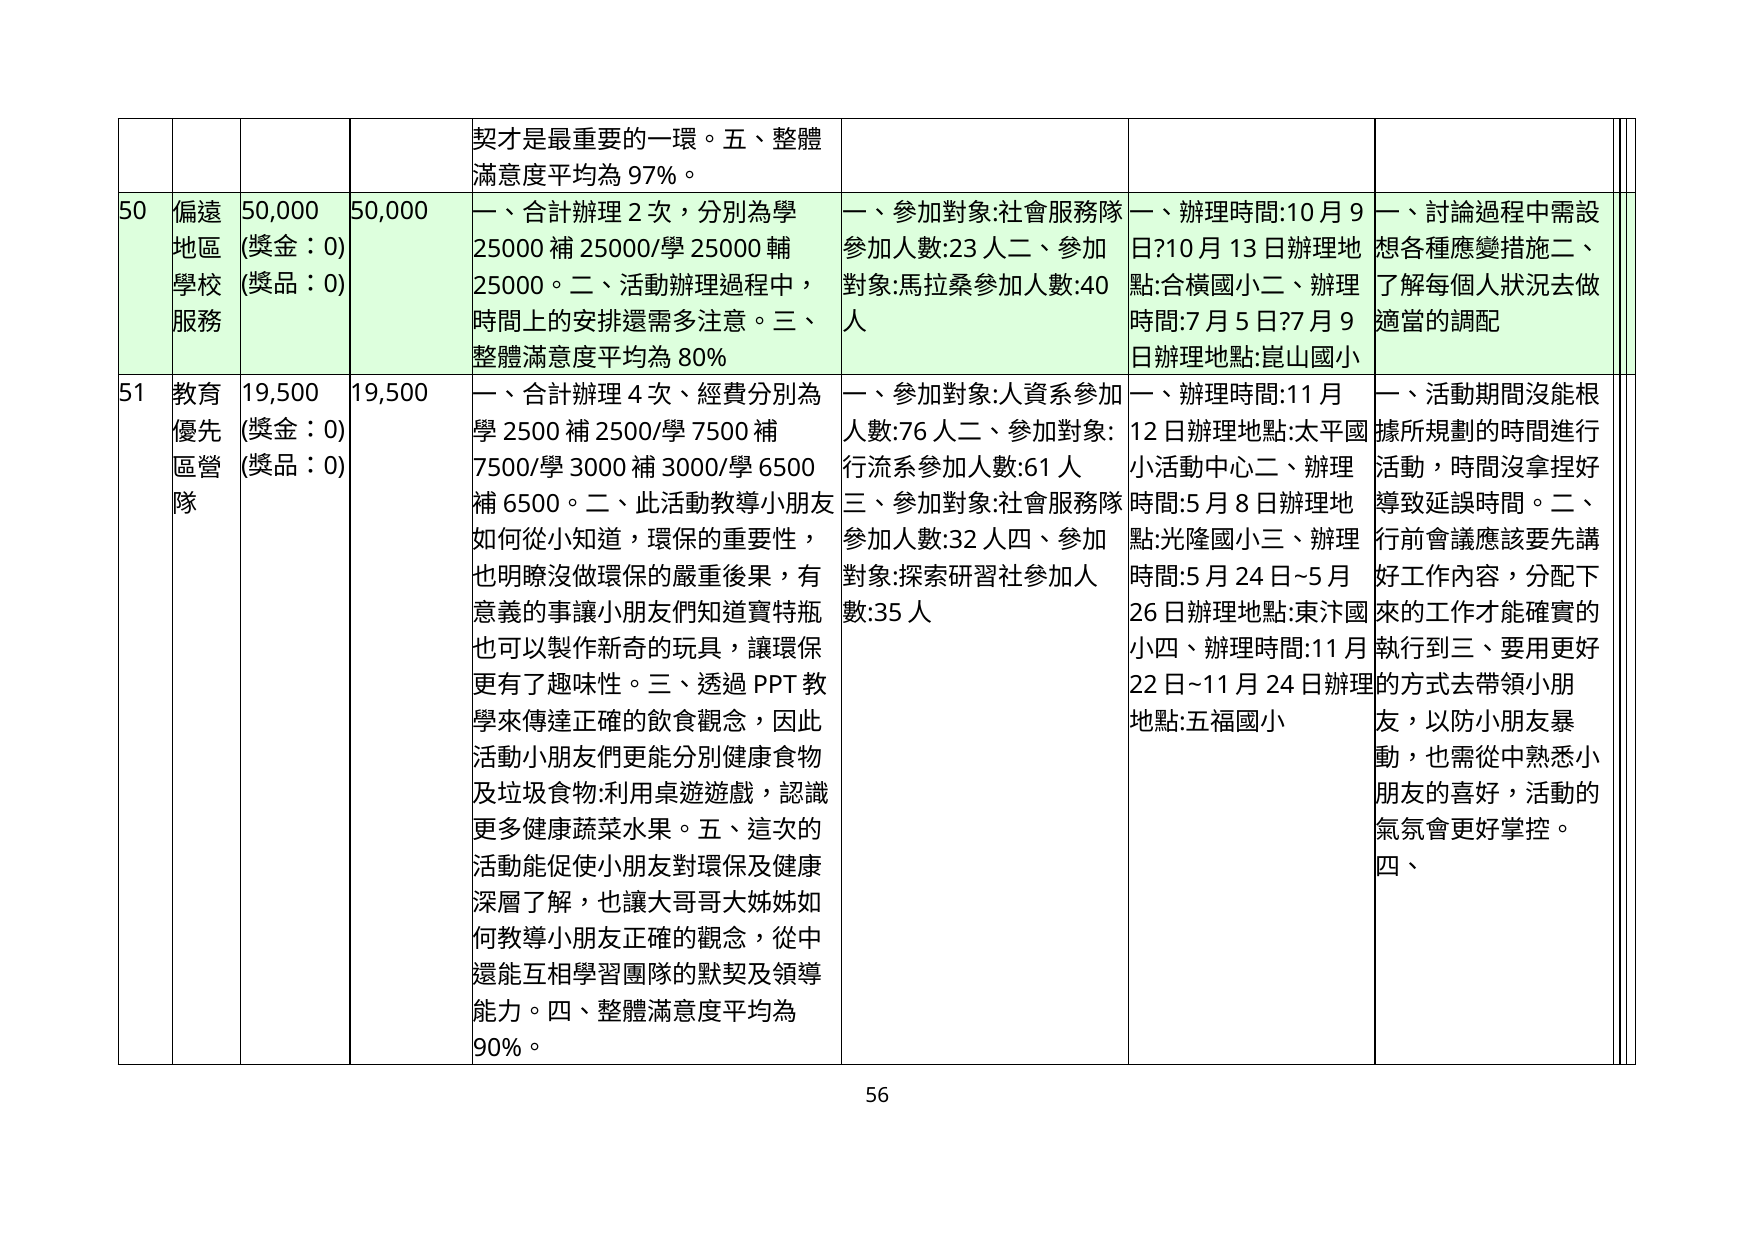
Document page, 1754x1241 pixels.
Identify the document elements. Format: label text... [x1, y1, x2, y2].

table_cell [241, 119, 349, 192]
table_cell 51 [119, 375, 172, 1064]
table_cell [1614, 119, 1619, 192]
table_cell 一、合計辦理4次、經費分別為學2500補2500/學7500補7500/學3000補3000/學6500補6500。二、此活動教導小朋友如何從小知道，環保的重要性，也明瞭沒做環保的嚴重後果，有意義的事讓小朋友們知道寶特瓶也可以製作新奇的玩具，讓環保更有了趣味性。三、透過PPT教學來傳達正確的飲食觀念，因此活動小朋友們更能分別健康食物及垃圾食物:利用桌遊遊戲，認識更多健康蔬菜水果。五、這次的活動能促使小朋友對環保及健康深層了解，也讓大哥哥大姊姊如何教導小朋友正確的觀念，從中還能互相學習團隊的默契及領導能力。四、整體滿意度平均為90%。 [473, 375, 841, 1064]
table_cell [1621, 119, 1626, 192]
table_cell 一、合計辦理2次，分別為學25000補25000/學25000輔25000。二、活動辦理過程中，時間上的安排還需多注意。三、整體滿意度平均為80% [473, 193, 841, 374]
table_cell 教育優先區營隊 [173, 375, 240, 1064]
table_cell 一、辦理時間:10月9日?10月13日辦理地點:合橫國小二、辦理時間:7月5日?7月9日辦理地點:崑山國小 [1129, 193, 1374, 374]
table_cell [1627, 119, 1635, 192]
table_cell [1621, 193, 1626, 374]
table_cell [351, 119, 472, 192]
table_cell 50,000 [351, 193, 472, 374]
table_cell 一、參加對象:人資系參加人數:76人二、參加對象:行流系參加人數:61人三、參加對象:社會服務隊參加人數:32人四、參加對象:探索研習社參加人數:35人 [842, 375, 1128, 1064]
table_cell [119, 119, 172, 192]
table_cell 一、辦理時間:11月12日辦理地點:太平國小活動中心二、辦理時間:5月8日辦理地點:光隆國小三、辦理時間:5月24日~5月26日辦理地點:東汴國小四、辦理時間:11月22日~11月24日辦理地點:五福國小 [1129, 375, 1374, 1064]
table_cell 50,000(獎金：0)(獎品：0) [241, 193, 349, 374]
table_cell 一、參加對象:社會服務隊參加人數:23人二、參加對象:馬拉桑參加人數:40人 [842, 193, 1128, 374]
table_cell 19,500(獎金：0)(獎品：0) [241, 375, 349, 1064]
table_cell [842, 119, 1128, 192]
table_cell [1614, 193, 1619, 374]
table_cell [173, 119, 240, 192]
table_cell 契才是最重要的一環。五、整體滿意度平均為97%。 [473, 119, 841, 192]
table_cell 19,500 [351, 375, 472, 1064]
table_cell 一、活動期間沒能根據所規劃的時間進行活動，時間沒拿捏好導致延誤時間。二、行前會議應該要先講好工作內容，分配下來的工作才能確實的執行到三、要用更好的方式去帶領小朋友，以防小朋友暴動，也需從中熟悉小朋友的喜好，活動的氣氛會更好掌控。四、 [1376, 375, 1613, 1064]
table_cell [1129, 119, 1374, 192]
table_cell [1376, 119, 1613, 192]
table_cell 50 [119, 193, 172, 374]
table_cell 偏遠地區學校服務 [173, 193, 240, 374]
table_cell 一、討論過程中需設想各種應變措施二、了解每個人狀況去做適當的調配 [1376, 193, 1613, 374]
table_cell [1621, 375, 1626, 1064]
table_cell [1627, 375, 1635, 1064]
table_cell [1627, 193, 1635, 374]
table_cell [1614, 375, 1619, 1064]
